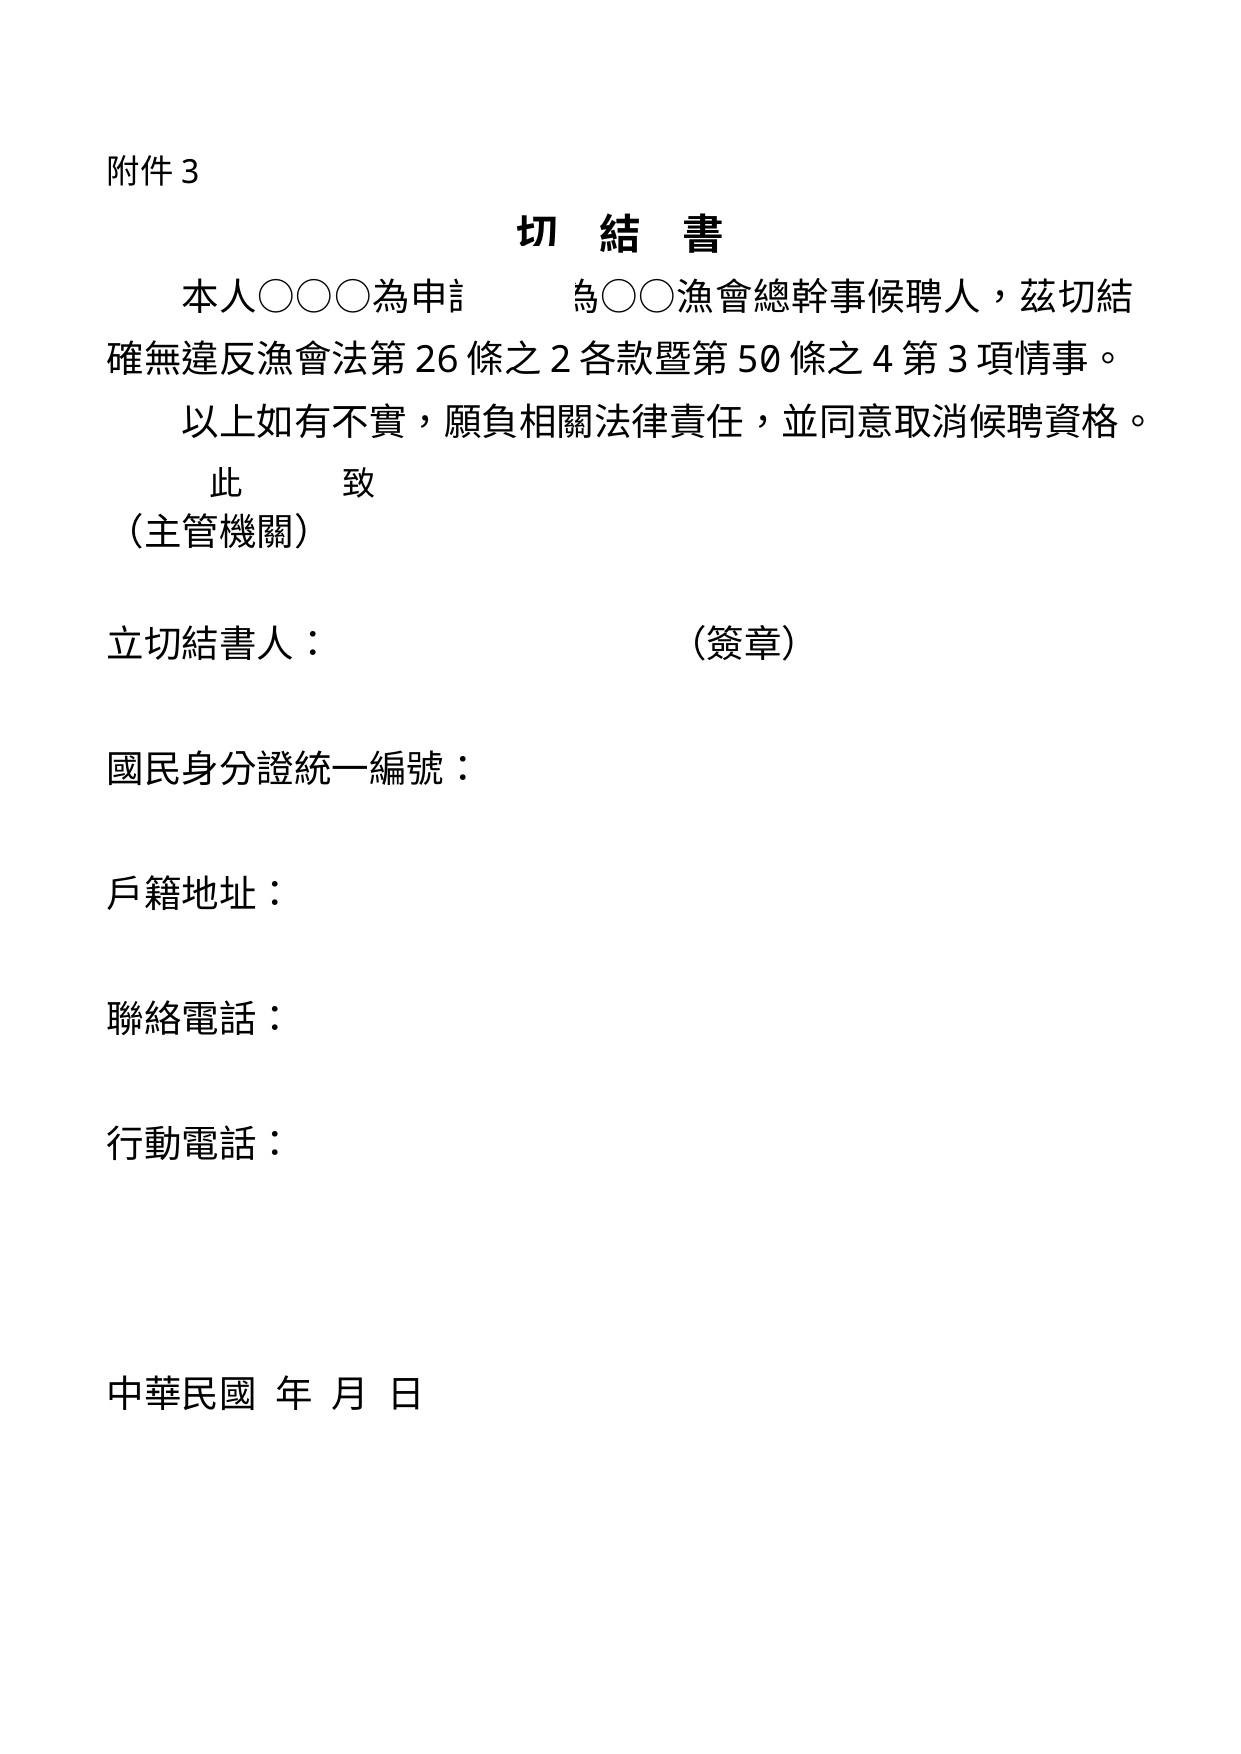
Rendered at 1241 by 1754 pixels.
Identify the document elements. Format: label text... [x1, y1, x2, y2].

text 立切結書人： （簽章） [106, 599, 1134, 662]
text 行動電話： [106, 1099, 1134, 1162]
text 切 結 書 [106, 189, 1134, 339]
text 戶籍地址： [106, 849, 1134, 912]
text （主管機關） [106, 502, 1134, 556]
text 聯絡電話： [106, 974, 1134, 1037]
text 本人○○○為申請登記為○○漁會總幹事候聘人，茲切結確無違反漁會法第26條之2各款暨第50條之4第3項情事。 [106, 252, 1134, 377]
text 中華民國 年 月 日 [106, 1349, 1134, 1412]
text 此 致 [107, 439, 1134, 502]
text 國民身分證統一編號： [106, 724, 1134, 787]
text 附件3 [106, 127, 1134, 189]
text 以上如有不實，願負相關法律責任，並同意取消候聘資格。 [107, 377, 1134, 439]
